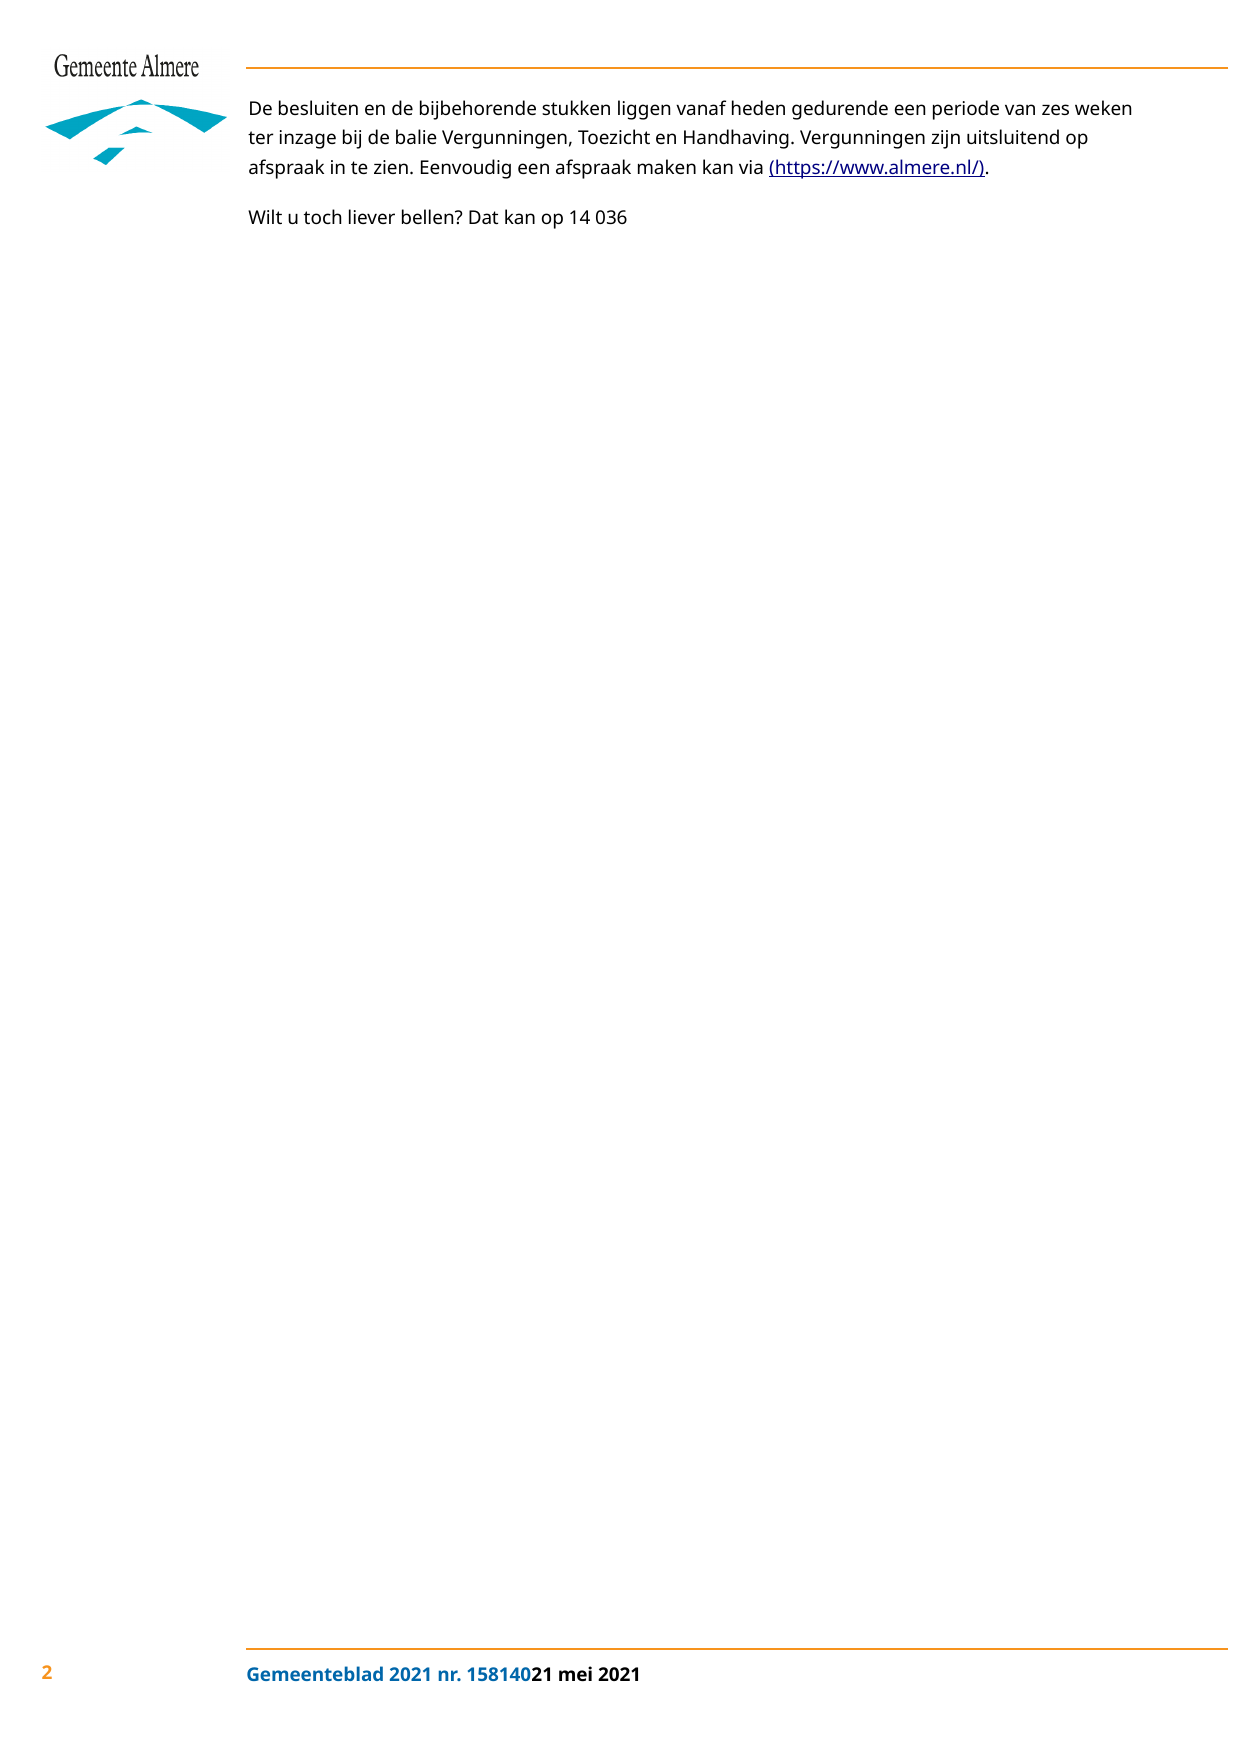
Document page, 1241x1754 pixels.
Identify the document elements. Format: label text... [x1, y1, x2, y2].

text De besluiten en de bijbehorende stukken liggen vanaf heden gedurende een periode van zes weken ter inzage bij de balie Vergunningen, Toezicht en Handhaving. Vergunningen zijn uitsluitend op afspraak in te zien. Eenvoudig een afspraak maken kan via (https://www.almere.nl/). [248, 95, 1152, 180]
picture [41, 47, 231, 172]
text Wilt u toch liever bellen? Dat kan op 14 036 [248, 204, 1152, 230]
